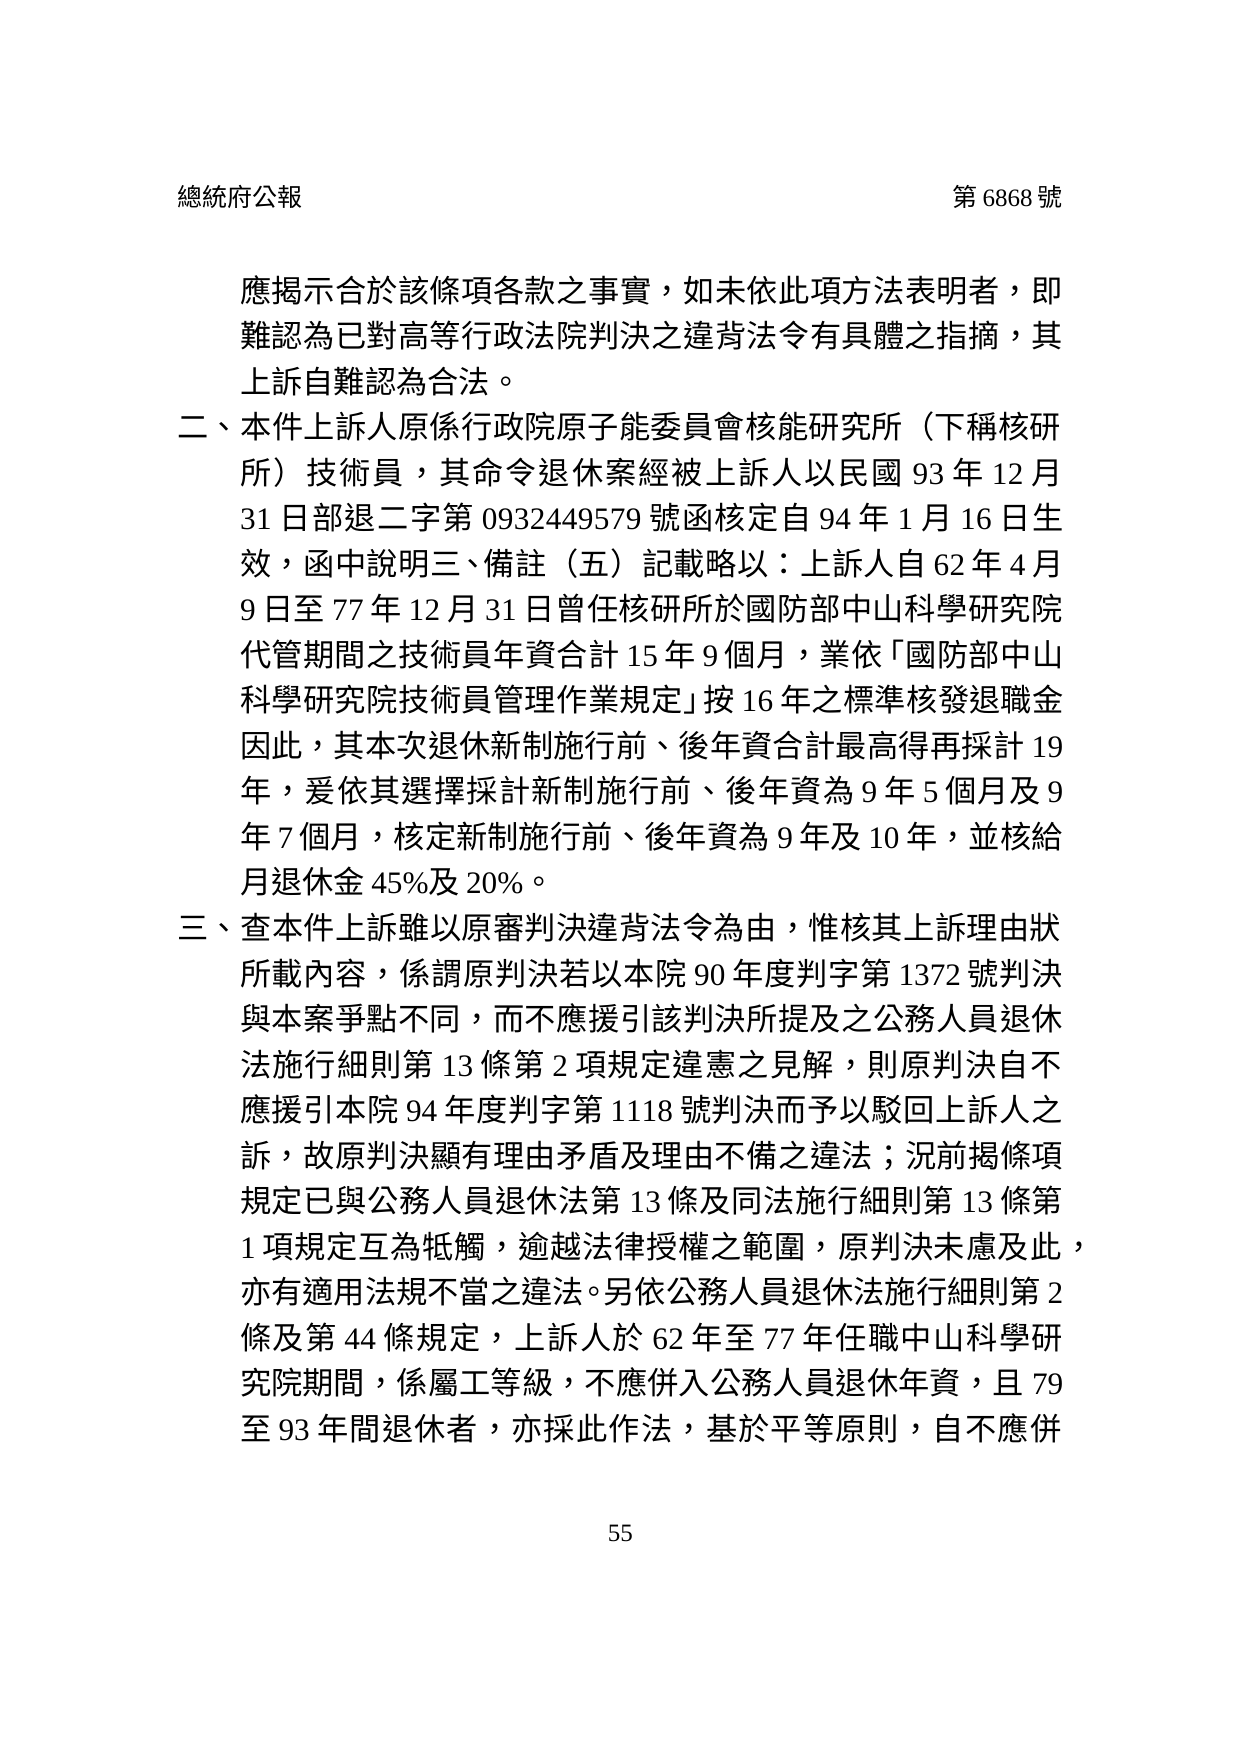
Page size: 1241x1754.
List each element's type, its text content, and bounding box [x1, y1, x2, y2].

text 二、本件上訴人原係行政院原子能委員會核能研究所（下稱核研所）技術員，其命令退休案經被上訴人以民國93年12月31日部退二字第0932449579號函核定自94年1月16日生效，函中說明三、備註（五）記載略以：上訴人自62年4月9日至77年12月31日曾任核研所於國防部中山科學研究院代管期間之技術員年資合計15年9個月，業依「國防部中山科學研究院技術員管理作業規定」按16年之標準核發退職金。因此，其本次退休新制施行前、後年資合計最高得再採計19年，爰依其選擇採計新制施行前、後年資為9年5個月及9年7個月，核定新制施行前、後年資為9年及10年，並核給月退休金45%及20%。 [177, 402, 1063, 903]
text 三、查本件上訴雖以原審判決違背法令為由，惟核其上訴理由狀所載內容，係謂原判決若以本院90年度判字第1372號判決與本案爭點不同，而不應援引該判決所提及之公務人員退休法施行細則第13條第2項規定違憲之見解，則原判決自不應援引本院94年度判字第1118號判決而予以駁回上訴人之訴，故原判決顯有理由矛盾及理由不備之違法；況前揭條項規定已與公務人員退休法第13條及同法施行細則第13條第1項規定互為牴觸，逾越法律授權之範圍，原判決未慮及此，亦有適用法規不當之違法。另依公務人員退休法施行細則第2條及第44條規定，上訴人於62年至77年任職中山科學研究院期間，係屬工等級，不應併入公務人員退休年資，且79至93年間退休者，亦採此作法，基於平等原則，自不應併計等理由，無非就原審取捨證據、認定事實之職權行使，指摘其為不當，並就原審已論斷者，泛言未論斷，或就原審所為論斷，泛言其論斷違反論理及經驗法則，核屬對於公務人員退休法及其施行細則之誤解，而未具體表明原判決合於不適用法規、適用法規不當或行政訴訟法第243條第2項所列各款之情形，難認為對原審判決之如何違背法令已有具體之指摘，依首揭說明，其上訴為不合法，應予駁回。 [177, 903, 1063, 1449]
text 一、按對於高等行政法院判決之上訴，非以其違背法令為理由，不得為之，行政訴訟法第242條定有明文。依同法第243條第1項規定，判決不適用法規或適用不當者，為違背法令；而判決有同條第2項所列各款情形之一者，為當然違背法令。是當事人以高等行政法院判決有不適用法規或適用法規不當為上訴最高行政法院之理由時，其上訴狀或理由書應有具體之指摘，並揭示該法規之條項或其內容。如以行政訴訟法第243條第2項所列各款情形為理由時，其上訴狀或理由書，應揭示合於該條項各款之事實，如未依此項方法表明者，即難認為已對高等行政法院判決之違背法令有具體之指摘，其上訴自難認為合法。 [177, 266, 1063, 402]
